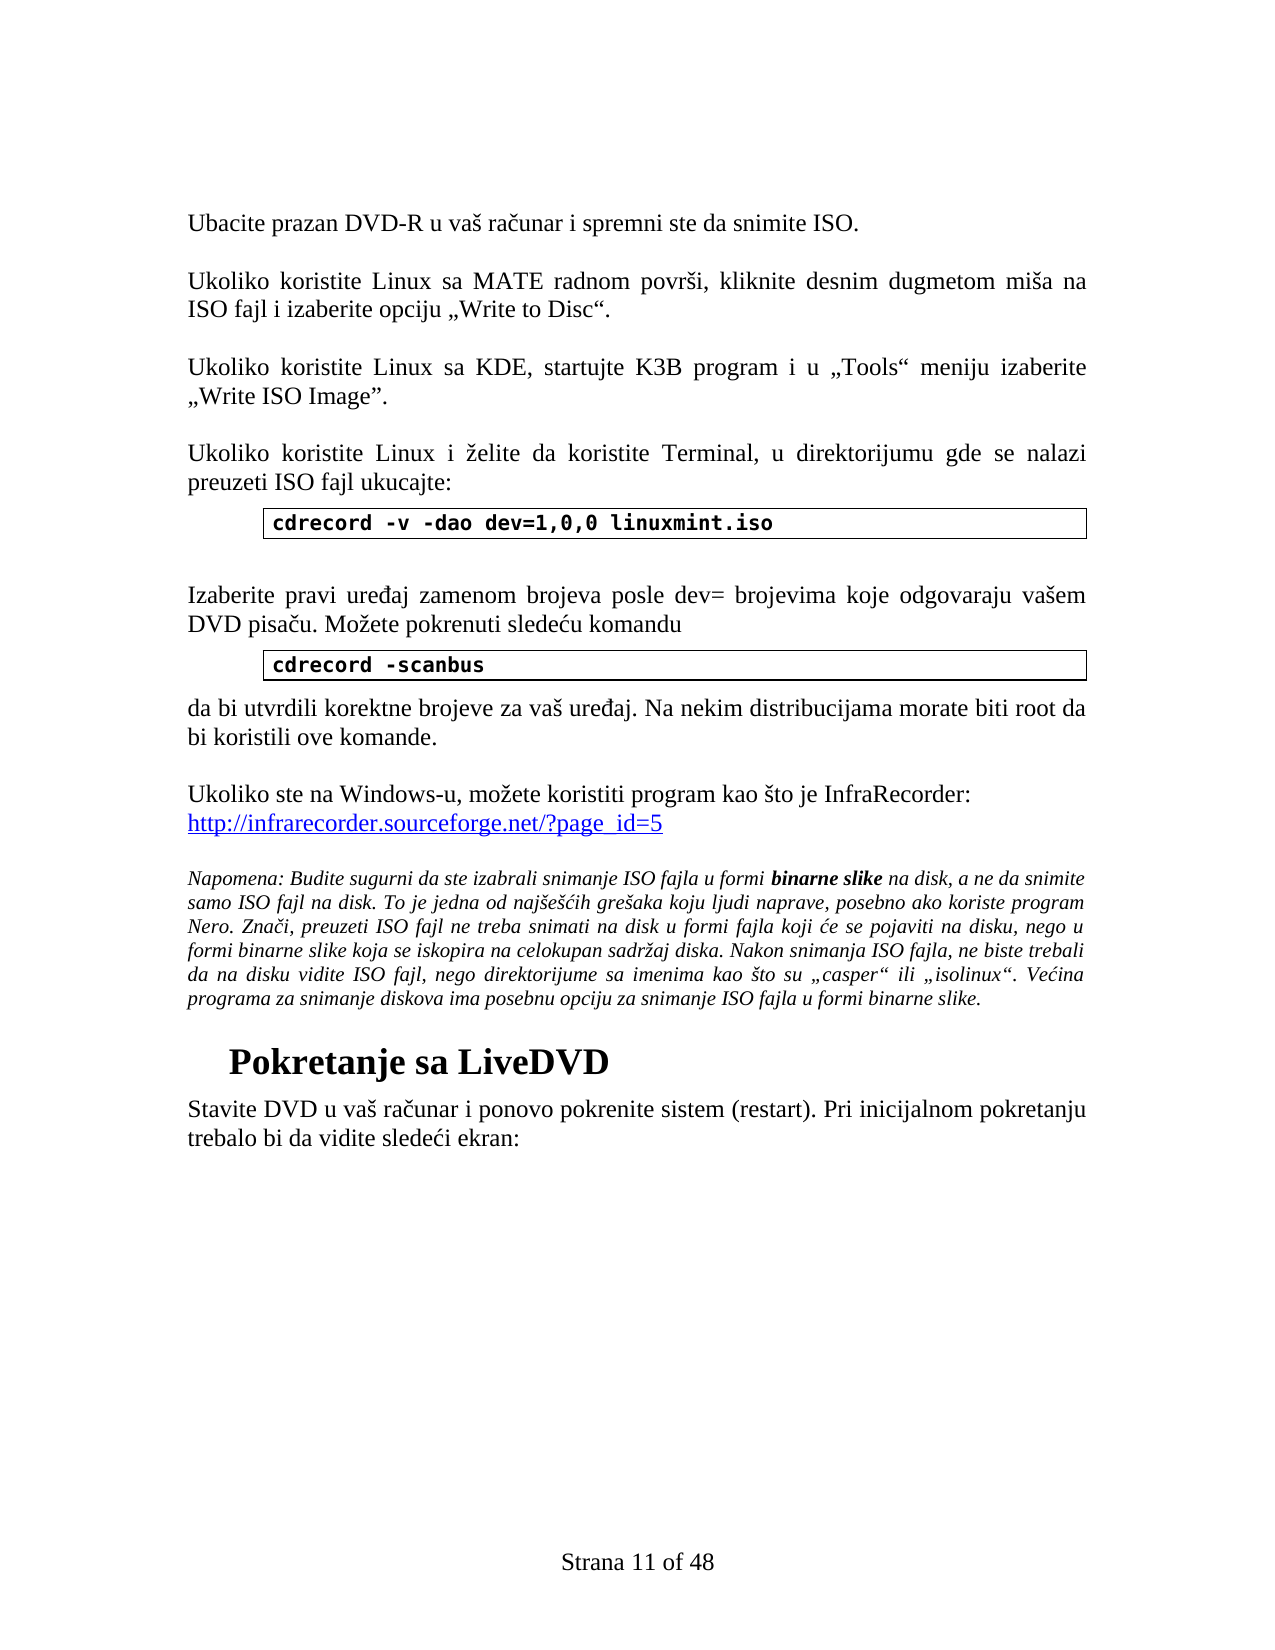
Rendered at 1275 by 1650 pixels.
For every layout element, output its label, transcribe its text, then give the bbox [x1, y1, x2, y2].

text cdrecord -scanbus [264, 651, 1086, 679]
text Ubacite prazan DVD-R u vaš računar i spremni ste da snimite ISO. [187, 208, 1087, 237]
text Napomena: Budite sugurni da ste izabrali snimanje ISO fajla u formi binarne slike na disk, a ne da snimite samo ISO fajl na disk. To je jedna od najšešćih grešaka koju ljudi naprave, posebno ako koriste program Nero. Znači, preuzeti ISO fajl ne treba snimati na disk u formi fajla koji će se pojaviti na disku, nego u formi binarne slike koja se iskopira na celokupan sadržaj diska. Nakon snimanja ISO fajla, ne biste trebali da na disku vidite ISO fajl, nego direktorijume sa imenima kao što su „casper“ ili „isolinux“. Većina programa za snimanje diskova ima posebnu opciju za snimanje ISO fajla u formi binarne slike. [187, 866, 1087, 1010]
text Ukoliko ste na Windows-u, možete koristiti program kao što je InfraRecorder: [187, 779, 1087, 808]
text Ukoliko koristite Linux sa KDE, startujte K3B program i u „Tools“ meniju izaberite „Write ISO Image”. [187, 352, 1087, 409]
text cdrecord -v -dao dev=1,0,0 linuxmint.iso [264, 509, 1086, 538]
text Ukoliko koristite Linux sa MATE radnom površi, kliknite desnim dugmetom miša na ISO fajl i izaberite opciju „Write to Disc“. [187, 266, 1087, 323]
subtitle Pokretanje sa LiveDVD [187, 1039, 1087, 1082]
text Izaberite pravi uređaj zamenom brojeva posle dev= brojevima koje odgovaraju vašem DVD pisaču. Možete pokrenuti sledeću komandu [187, 580, 1087, 637]
text Ukoliko koristite Linux i želite da koristite Terminal, u direktorijumu gde se nalazi preuzeti ISO fajl ukucajte: [187, 438, 1087, 496]
text http://infrarecorder.sourceforge.net/?page_id=5 [187, 808, 1087, 837]
text Stavite DVD u vaš računar i ponovo pokrenite sistem (restart). Pri inicijalnom pokretanju trebalo bi da vidite sledeći ekran: [187, 1094, 1087, 1152]
text da bi utvrdili korektne brojeve za vaš uređaj. Na nekim distribucijama morate biti root da bi koristili ove komande. [187, 693, 1087, 751]
